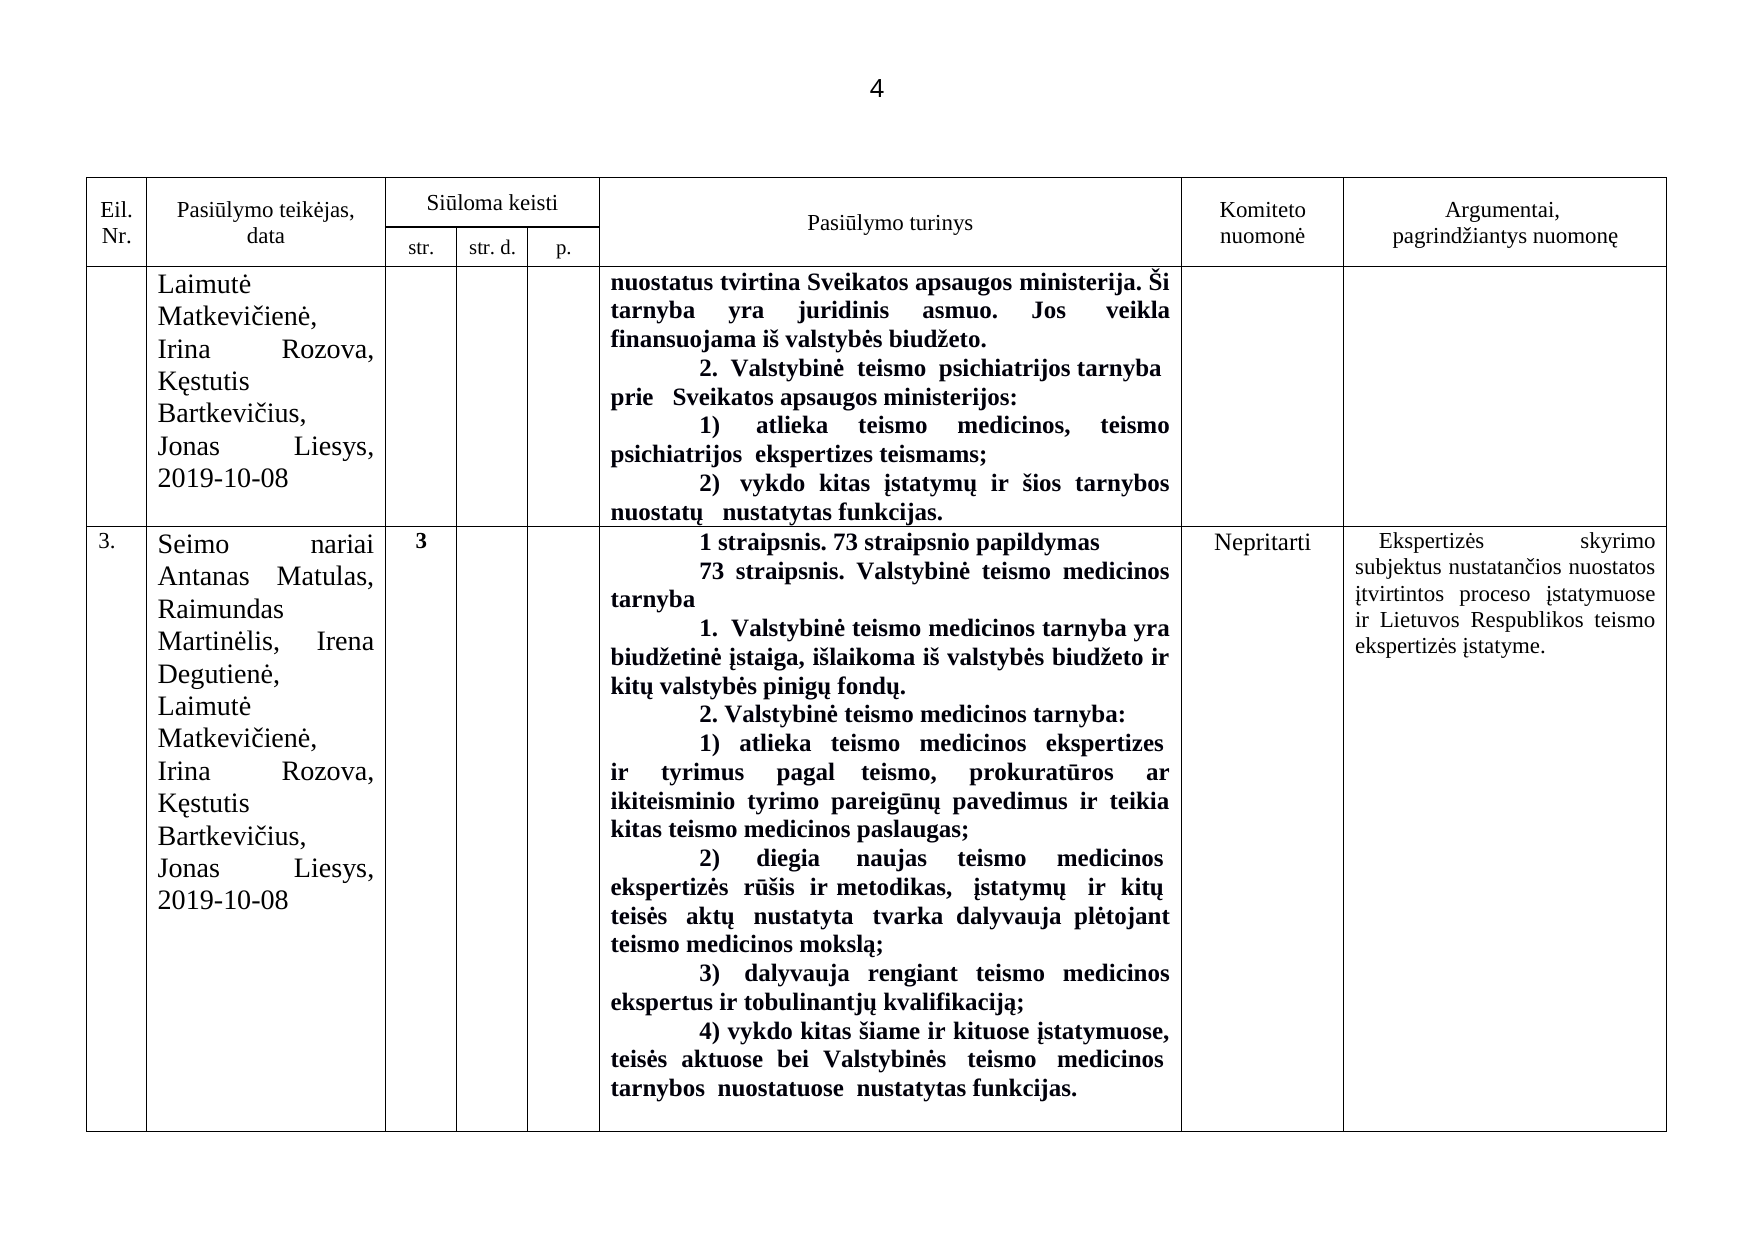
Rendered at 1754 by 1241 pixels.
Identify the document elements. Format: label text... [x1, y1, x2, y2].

table_cell [528, 527, 599, 1131]
table_header Pasiūlymo turinys [600, 178, 1181, 266]
table_cell str. d. [457, 228, 527, 266]
table_cell Laimutė Matkevičienė, Irina Rozova, Kęstutis Bartkevičius, Jonas Liesys, 2019-10-08 [147, 267, 385, 526]
table_cell Seimo nariai Antanas Matulas, Raimundas Martinėlis, Irena Degutienė, Laimutė Matkevičienė, Irina Rozova, Kęstutis Bartkevičius, Jonas Liesys, 2019-10-08 [147, 527, 385, 1131]
table_cell [1344, 267, 1666, 526]
table_header Siūloma keisti [386, 178, 599, 226]
table_cell p. [528, 228, 599, 266]
table_header Komiteto nuomonė [1182, 178, 1343, 266]
table_cell [386, 267, 456, 526]
table_cell 3 [386, 527, 456, 1131]
table_cell [1182, 267, 1343, 526]
table_cell [528, 267, 599, 526]
table_cell [87, 267, 146, 526]
table_cell str. [386, 228, 456, 266]
table_cell [457, 527, 527, 1131]
table_cell Ekspertizės skyrimo subjektus nustatančios nuostatos įtvirtintos proceso įstatymuose ir Lietuvos Respublikos teismo ekspertizės įstatyme. [1344, 527, 1666, 1131]
table_cell [87, 527, 146, 1131]
table_header Eil. Nr. [87, 178, 146, 266]
table_cell [457, 267, 527, 526]
table_cell 1 straipsnis. 73 straipsnio papildymas 73 straipsnis. Valstybinė teismo medicinos tarnyba 1. Valstybinė teismo medicinos tarnyba yra biudžetinė įstaiga, išlaikoma iš valstybės biudžeto ir kitų valstybės pinigų fondų. 2. Valstybinė teismo medicinos tarnyba: 1) atlieka teismo medicinos ekspertizes ir tyrimus pagal teismo, prokuratūros ar ikiteisminio tyrimo pareigūnų pavedimus ir teikia kitas teismo medicinos paslaugas; 2) diegia naujas teismo medicinos ekspertizės rūšis ir metodikas, įstatymų ir kitų teisės aktų nustatyta tvarka dalyvauja plėtojant teismo medicinos mokslą; 3) dalyvauja rengiant teismo medicinos ekspertus ir tobulinantjų kvalifikaciją; 4) vykdo kitas šiame ir kituose įstatymuose, teisės aktuose bei Valstybinės teismo medicinos tarnybos nuostatuose nustatytas funkcijas. [600, 527, 1181, 1131]
table_cell Nepritarti [1182, 527, 1343, 1131]
table_cell nuostatus tvirtina Sveikatos apsaugos ministerija. Ši tarnyba yra juridinis asmuo. Jos veikla finansuojama iš valstybės biudžeto. 2. Valstybinė teismo psichiatrijos tarnyba prie Sveikatos apsaugos ministerijos: 1) atlieka teismo medicinos, teismo psichiatrijos ekspertizes teismams; 2) vykdo kitas įstatymų ir šios tarnybos nuostatų nustatytas funkcijas. [600, 267, 1181, 526]
table_header Argumentai, pagrindžiantys nuomonę [1344, 178, 1666, 266]
table_header Pasiūlymo teikėjas, data [147, 178, 385, 266]
